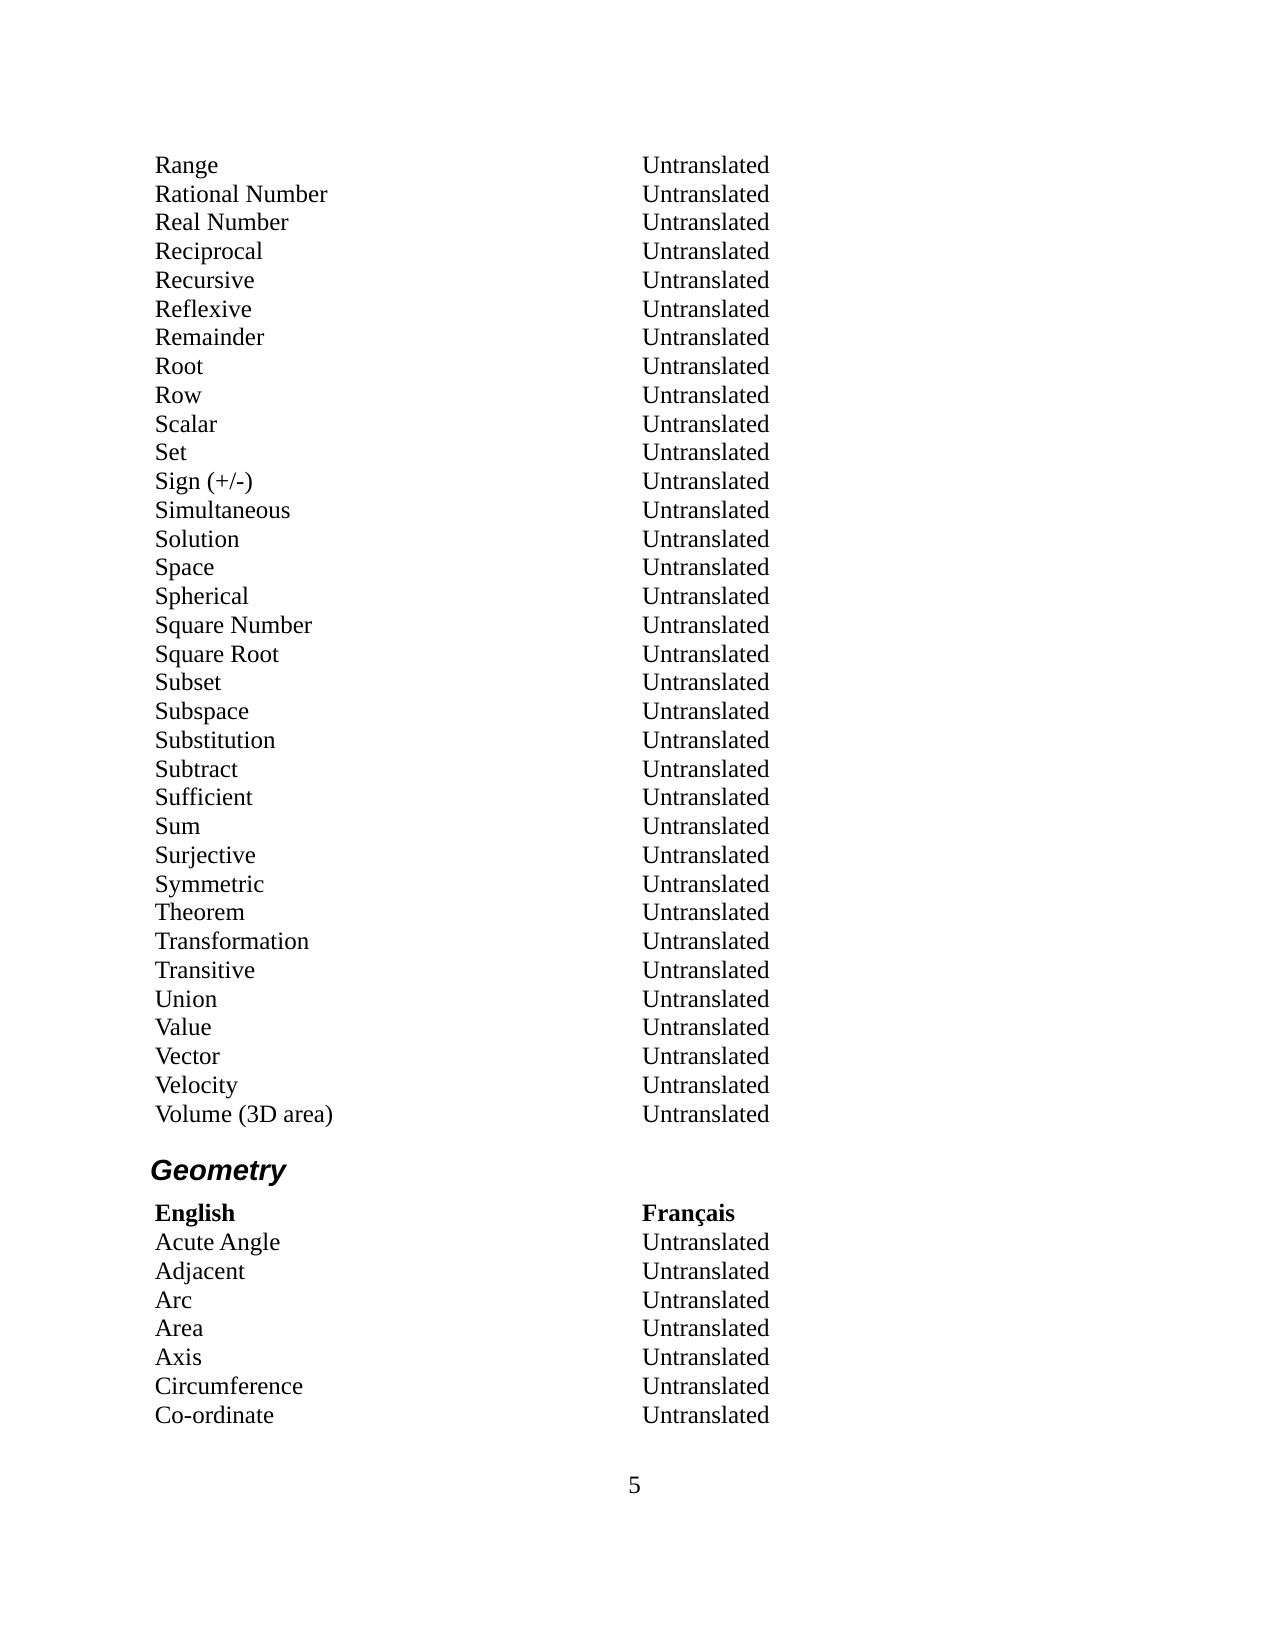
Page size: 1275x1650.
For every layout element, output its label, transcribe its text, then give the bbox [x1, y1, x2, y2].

table_cell Range [150, 150, 637, 179]
table_header Français [638, 1199, 1125, 1227]
table_cell Set [150, 438, 637, 466]
table_cell Area [150, 1314, 637, 1342]
table_cell Untranslated [638, 524, 1125, 552]
table_cell Real Number [150, 208, 637, 236]
table_cell Untranslated [638, 581, 1125, 610]
table_cell Simultaneous [150, 495, 637, 524]
table_cell Untranslated [638, 1013, 1125, 1041]
table_cell Acute Angle [150, 1227, 637, 1256]
table_cell Untranslated [638, 1227, 1125, 1256]
table_cell Value [150, 1013, 637, 1041]
table_cell Solution [150, 524, 637, 552]
table_cell Adjacent [150, 1256, 637, 1285]
table_cell Untranslated [638, 553, 1125, 581]
table_cell Transformation [150, 926, 637, 955]
table_cell Untranslated [638, 1342, 1125, 1371]
table_cell Untranslated [638, 438, 1125, 466]
table_cell Space [150, 553, 637, 581]
table_cell Union [150, 984, 637, 1012]
table_cell Untranslated [638, 811, 1125, 840]
table_cell Untranslated [638, 208, 1125, 236]
table_cell Circumference [150, 1371, 637, 1400]
table_cell Velocity [150, 1070, 637, 1099]
table_cell Untranslated [638, 495, 1125, 524]
table_cell Untranslated [638, 1400, 1125, 1428]
table_cell Untranslated [638, 179, 1125, 207]
subtitle Geometry [150, 1152, 1125, 1186]
table_header English [150, 1199, 637, 1227]
table_cell Untranslated [638, 1371, 1125, 1400]
table_cell Untranslated [638, 639, 1125, 667]
table_cell Subtract [150, 754, 637, 782]
table_cell Untranslated [638, 1070, 1125, 1099]
table_cell Untranslated [638, 898, 1125, 926]
table_cell Untranslated [638, 323, 1125, 351]
table_cell Untranslated [638, 725, 1125, 754]
table_cell Untranslated [638, 696, 1125, 725]
table_cell Untranslated [638, 1285, 1125, 1313]
table_cell Reflexive [150, 294, 637, 322]
table_cell Axis [150, 1342, 637, 1371]
table_cell Untranslated [638, 1041, 1125, 1070]
table_cell Co-ordinate [150, 1400, 637, 1428]
table_cell Theorem [150, 898, 637, 926]
table_cell Untranslated [638, 955, 1125, 984]
table_cell Arc [150, 1285, 637, 1313]
table_cell Scalar [150, 409, 637, 437]
table_cell Root [150, 351, 637, 380]
table_cell Untranslated [638, 150, 1125, 179]
table_cell Untranslated [638, 783, 1125, 811]
table_cell Subset [150, 668, 637, 696]
table_cell Untranslated [638, 610, 1125, 639]
table_cell Symmetric [150, 869, 637, 897]
table_cell Square Number [150, 610, 637, 639]
table_cell Spherical [150, 581, 637, 610]
table_cell Untranslated [638, 466, 1125, 495]
table_cell Substitution [150, 725, 637, 754]
table_cell Remainder [150, 323, 637, 351]
table_cell Sum [150, 811, 637, 840]
table_cell Rational Number [150, 179, 637, 207]
table_cell Untranslated [638, 668, 1125, 696]
table_cell Untranslated [638, 236, 1125, 265]
table_cell Transitive [150, 955, 637, 984]
table_cell Recursive [150, 265, 637, 294]
table_cell Untranslated [638, 409, 1125, 437]
table_cell Sign (+/-) [150, 466, 637, 495]
table_cell Vector [150, 1041, 637, 1070]
table_cell Untranslated [638, 294, 1125, 322]
table_cell Untranslated [638, 1256, 1125, 1285]
table_cell Untranslated [638, 351, 1125, 380]
table_cell Reciprocal [150, 236, 637, 265]
table_cell Untranslated [638, 840, 1125, 869]
table_cell Untranslated [638, 1099, 1125, 1127]
table_cell Square Root [150, 639, 637, 667]
table_cell Untranslated [638, 926, 1125, 955]
table_cell Subspace [150, 696, 637, 725]
table_cell Sufficient [150, 783, 637, 811]
table_cell Untranslated [638, 1314, 1125, 1342]
table_cell Untranslated [638, 754, 1125, 782]
table_cell Untranslated [638, 380, 1125, 409]
table_cell Untranslated [638, 265, 1125, 294]
table_cell Untranslated [638, 869, 1125, 897]
table_cell Row [150, 380, 637, 409]
table_cell Surjective [150, 840, 637, 869]
table_cell Volume (3D area) [150, 1099, 637, 1127]
table_cell Untranslated [638, 984, 1125, 1012]
